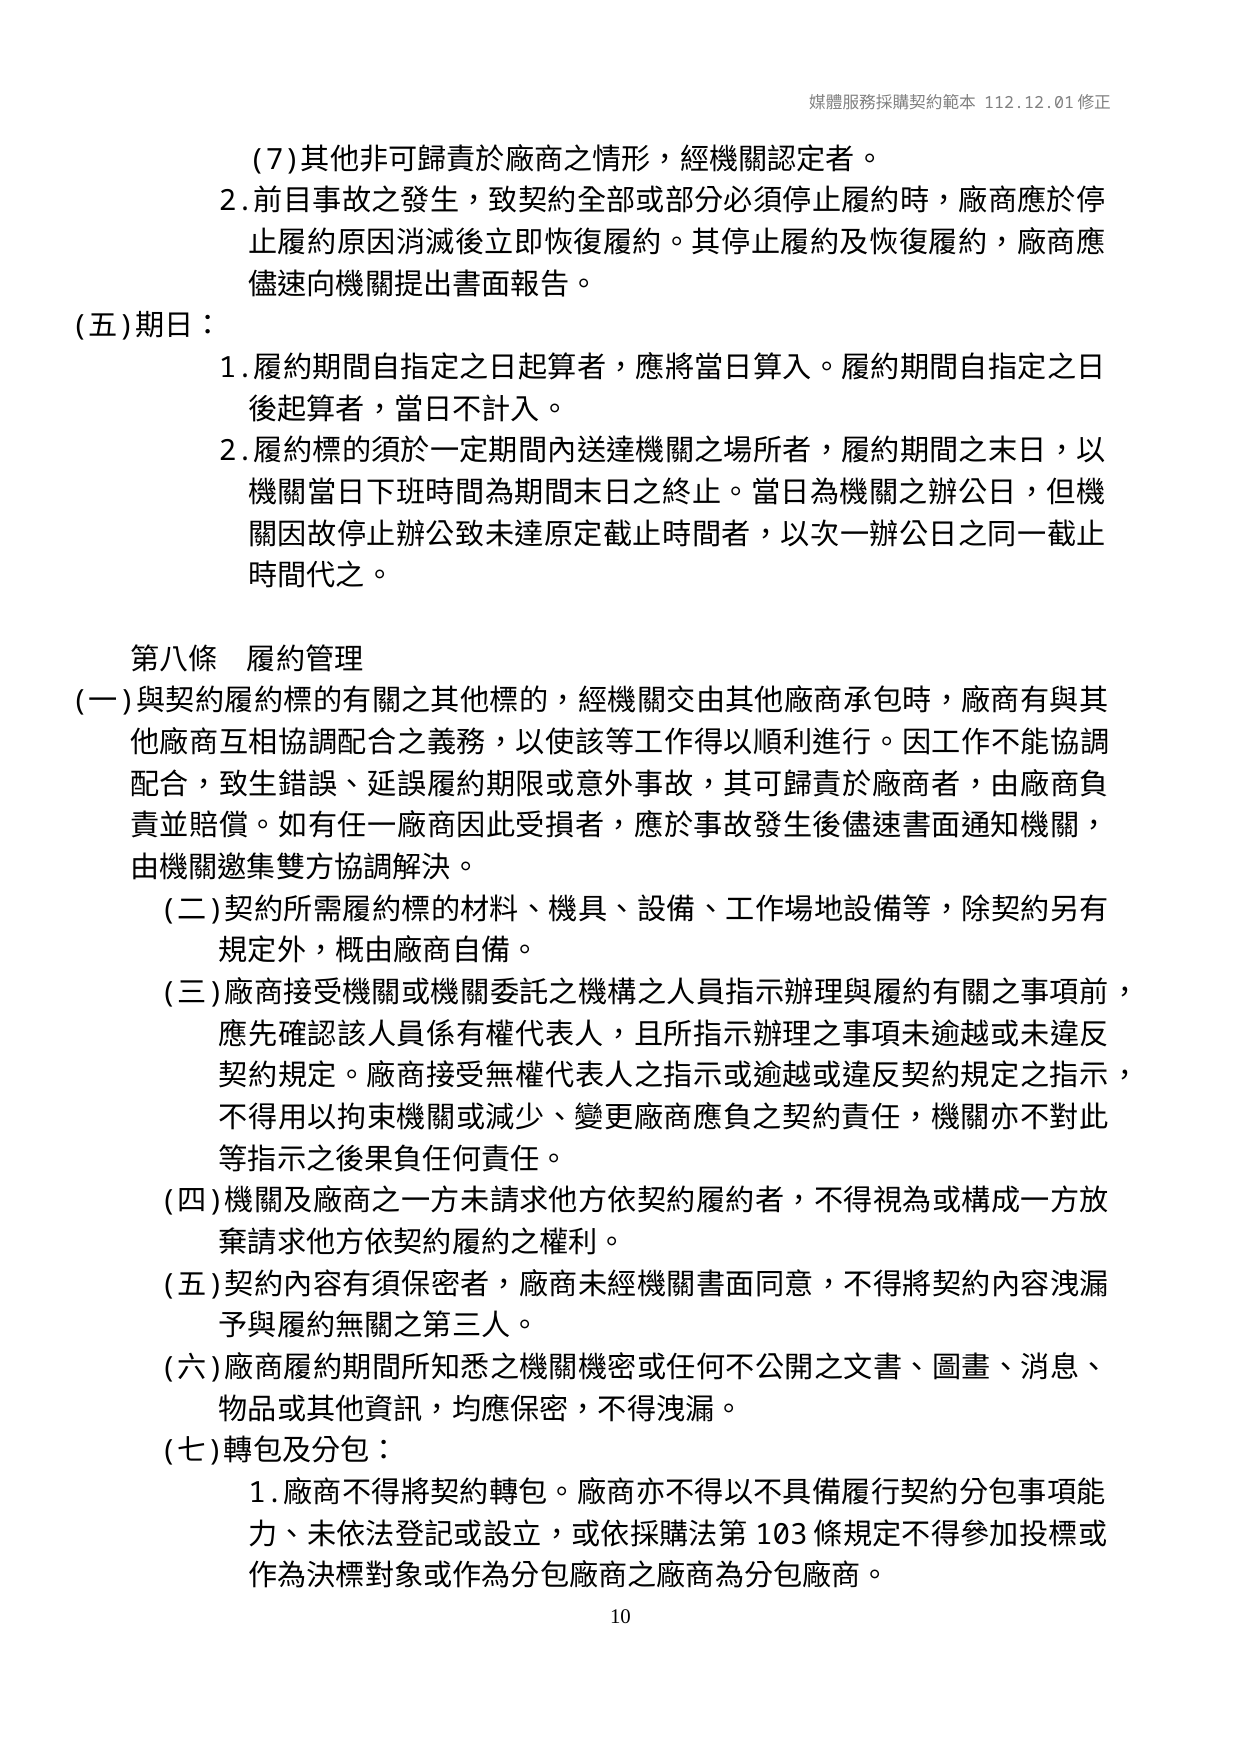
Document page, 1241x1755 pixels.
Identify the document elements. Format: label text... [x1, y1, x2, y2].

text (七)轉包及分包： [159, 1427, 1110, 1469]
text 第八條 履約管理 [130, 636, 1110, 677]
text (五)期日： [71, 302, 1110, 344]
text (六)廠商履約期間所知悉之機關機密或任何不公開之文書、圖畫、消息、物品或其他資訊，均應保密，不得洩漏。 [159, 1344, 1110, 1427]
text 2.前目事故之發生，致契約全部或部分必須停止履約時，廠商應於停止履約原因消滅後立即恢復履約。其停止履約及恢復履約，廠商應儘速向機關提出書面報告。 [218, 177, 1108, 302]
text 1.履約期間自指定之日起算者，應將當日算入。履約期間自指定之日後起算者，當日不計入。 [218, 344, 1108, 427]
text 2.履約標的須於一定期間內送達機關之場所者，履約期間之末日，以機關當日下班時間為期間末日之終止。當日為機關之辦公日，但機關因故停止辦公致未達原定截止時間者，以次一辦公日之同一截止時間代之。 [218, 427, 1108, 594]
text (四)機關及廠商之一方未請求他方依契約履約者，不得視為或構成一方放棄請求他方依契約履約之權利。 [159, 1177, 1110, 1261]
text (二)契約所需履約標的材料、機具、設備、工作場地設備等，除契約另有規定外，概由廠商自備。 [159, 886, 1110, 969]
text (三)廠商接受機關或機關委託之機構之人員指示辦理與履約有關之事項前，應先確認該人員係有權代表人，且所指示辦理之事項未逾越或未違反契約規定。廠商接受無權代表人之指示或逾越或違反契約規定之指示，不得用以拘束機關或減少、變更廠商應負之契約責任，機關亦不對此等指示之後果負任何責任。 [159, 969, 1110, 1177]
text (一)與契約履約標的有關之其他標的，經機關交由其他廠商承包時，廠商有與其他廠商互相協調配合之義務，以使該等工作得以順利進行。因工作不能協調配合，致生錯誤、延誤履約期限或意外事故，其可歸責於廠商者，由廠商負責並賠償。如有任一廠商因此受損者，應於事故發生後儘速書面通知機關，由機關邀集雙方協調解決。 [71, 677, 1110, 886]
text 1.廠商不得將契約轉包。廠商亦不得以不具備履行契約分包事項能力、未依法登記或設立，或依採購法第103條規定不得參加投標或作為決標對象或作為分包廠商之廠商為分包廠商。 [248, 1469, 1108, 1594]
text (五)契約內容有須保密者，廠商未經機關書面同意，不得將契約內容洩漏予與履約無關之第三人。 [159, 1261, 1110, 1344]
text (7)其他非可歸責於廠商之情形，經機關認定者。 [248, 136, 1110, 177]
